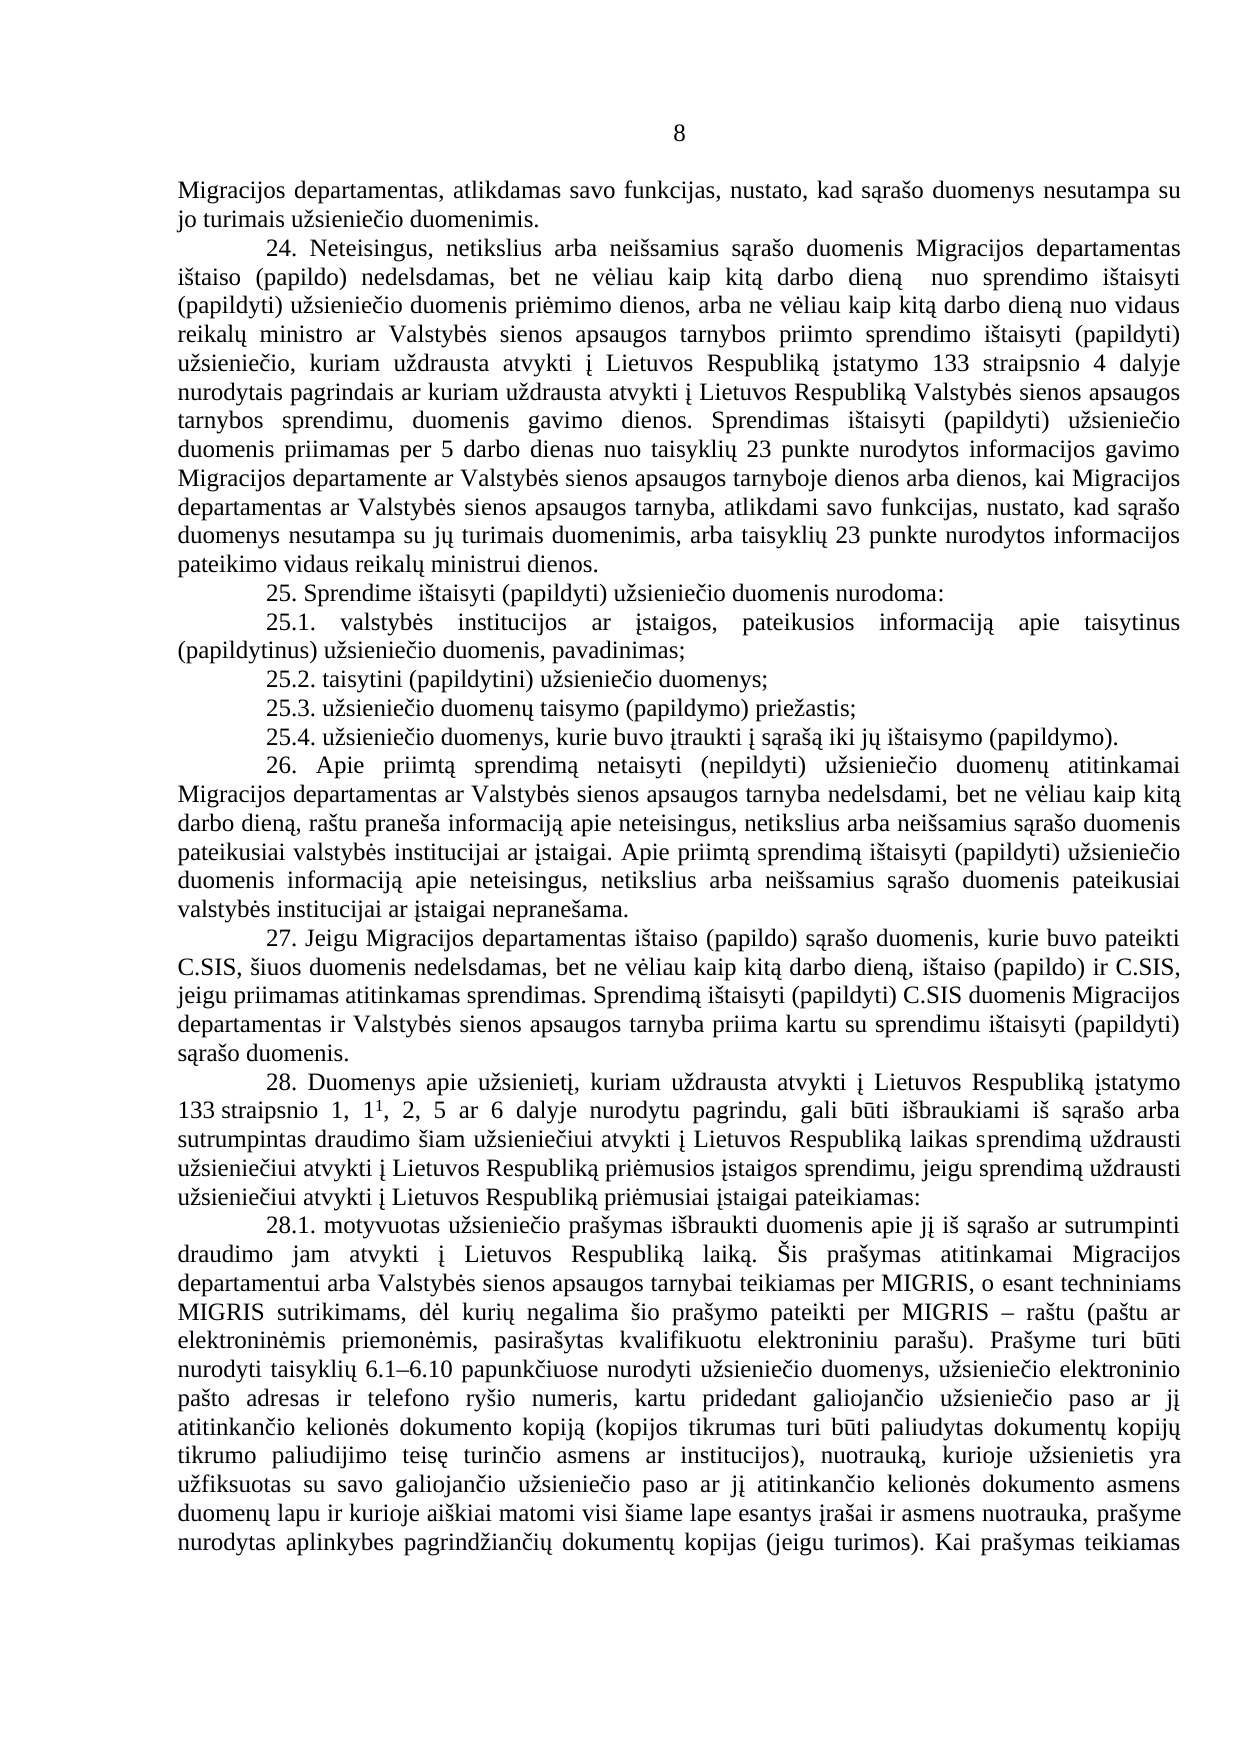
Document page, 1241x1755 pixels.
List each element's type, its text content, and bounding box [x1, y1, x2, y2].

text 25.1. valstybės institucijos ar įstaigos, pateikusios informaciją apie taisytinus (papildytinus) užsieniečio duomenis, pavadinimas; [177, 607, 1181, 664]
text 26. Apie priimtą sprendimą netaisyti (nepildyti) užsieniečio duomenų atitinkamai Migracijos departamentas ar Valstybės sienos apsaugos tarnyba nedelsdami, bet ne vėliau kaip kitą darbo dieną, raštu praneša informaciją apie neteisingus, netikslius arba neišsamius sąrašo duomenis pateikusiai valstybės institucijai ar įstaigai. Apie priimtą sprendimą ištaisyti (papildyti) užsieniečio duomenis informaciją apie neteisingus, netikslius arba neišsamius sąrašo duomenis pateikusiai valstybės institucijai ar įstaigai nepranešama. [177, 751, 1181, 923]
text 25.2. taisytini (papildytini) užsieniečio duomenys; [177, 664, 1181, 693]
text Migracijos departamentas, atlikdamas savo funkcijas, nustato, kad sąrašo duomenys nesutampa su jo turimais užsieniečio duomenimis. [177, 176, 1181, 233]
text 27. Jeigu Migracijos departamentas ištaiso (papildo) sąrašo duomenis, kurie buvo pateikti C.SIS, šiuos duomenis nedelsdamas, bet ne vėliau kaip kitą darbo dieną, ištaiso (papildo) ir C.SIS, jeigu priimamas atitinkamas sprendimas. Sprendimą ištaisyti (papildyti) C.SIS duomenis Migracijos departamentas ir Valstybės sienos apsaugos tarnyba priima kartu su sprendimu ištaisyti (papildyti) sąrašo duomenis. [177, 923, 1181, 1067]
text 25.4. užsieniečio duomenys, kurie buvo įtraukti į sąrašą iki jų ištaisymo (papildymo). [177, 722, 1181, 751]
text 24. Neteisingus, netikslius arba neišsamius sąrašo duomenis Migracijos departamentas ištaiso (papildo) nedelsdamas, bet ne vėliau kaip kitą darbo dieną nuo sprendimo ištaisyti (papildyti) užsieniečio duomenis priėmimo dienos, arba ne vėliau kaip kitą darbo dieną nuo vidaus reikalų ministro ar Valstybės sienos apsaugos tarnybos priimto sprendimo ištaisyti (papildyti) užsieniečio, kuriam uždrausta atvykti į Lietuvos Respubliką įstatymo 133 straipsnio 4 dalyje nurodytais pagrindais ar kuriam uždrausta atvykti į Lietuvos Respubliką Valstybės sienos apsaugos tarnybos sprendimu, duomenis gavimo dienos. Sprendimas ištaisyti (papildyti) užsieniečio duomenis priimamas per 5 darbo dienas nuo taisyklių 23 punkte nurodytos informacijos gavimo Migracijos departamente ar Valstybės sienos apsaugos tarnyboje dienos arba dienos, kai Migracijos departamentas ar Valstybės sienos apsaugos tarnyba, atlikdami savo funkcijas, nustato, kad sąrašo duomenys nesutampa su jų turimais duomenimis, arba taisyklių 23 punkte nurodytos informacijos pateikimo vidaus reikalų ministrui dienos. [177, 233, 1181, 578]
text 28. Duomenys apie užsienietį, kuriam uždrausta atvykti į Lietuvos Respubliką įstatymo 133 straipsnio 1, 11, 2, 5 ar 6 dalyje nurodytu pagrindu, gali būti išbraukiami iš sąrašo arba sutrumpintas draudimo šiam užsieniečiui atvykti į Lietuvos Respubliką laikas sprendimą uždrausti užsieniečiui atvykti į Lietuvos Respubliką priėmusios įstaigos sprendimu, jeigu sprendimą uždrausti užsieniečiui atvykti į Lietuvos Respubliką priėmusiai įstaigai pateikiamas: [177, 1067, 1181, 1211]
text 25. Sprendime ištaisyti (papildyti) užsieniečio duomenis nurodoma: [177, 578, 1181, 607]
text 28.1. motyvuotas užsieniečio prašymas išbraukti duomenis apie jį iš sąrašo ar sutrumpinti draudimo jam atvykti į Lietuvos Respubliką laiką. Šis prašymas atitinkamai Migracijos departamentui arba Valstybės sienos apsaugos tarnybai teikiamas per MIGRIS, o esant techniniams MIGRIS sutrikimams, dėl kurių negalima šio prašymo pateikti per MIGRIS – raštu (paštu ar elektroninėmis priemonėmis, pasirašytas kvalifikuotu elektroniniu parašu). Prašyme turi būti nurodyti taisyklių 6.1–6.10 papunkčiuose nurodyti užsieniečio duomenys, užsieniečio elektroninio pašto adresas ir telefono ryšio numeris, kartu pridedant galiojančio užsieniečio paso ar jį atitinkančio kelionės dokumento kopiją (kopijos tikrumas turi būti paliudytas dokumentų kopijų tikrumo paliudijimo teisę turinčio asmens ar institucijos), nuotrauką, kurioje užsienietis yra užfiksuotas su savo galiojančio užsieniečio paso ar jį atitinkančio kelionės dokumento asmens duomenų lapu ir kurioje aiškiai matomi visi šiame lape esantys įrašai ir asmens nuotrauka, prašyme nurodytas aplinkybes pagrindžiančių dokumentų kopijas (jeigu turimos). Kai prašymas teikiamas [177, 1211, 1181, 1556]
text 25.3. užsieniečio duomenų taisymo (papildymo) priežastis; [177, 693, 1181, 722]
